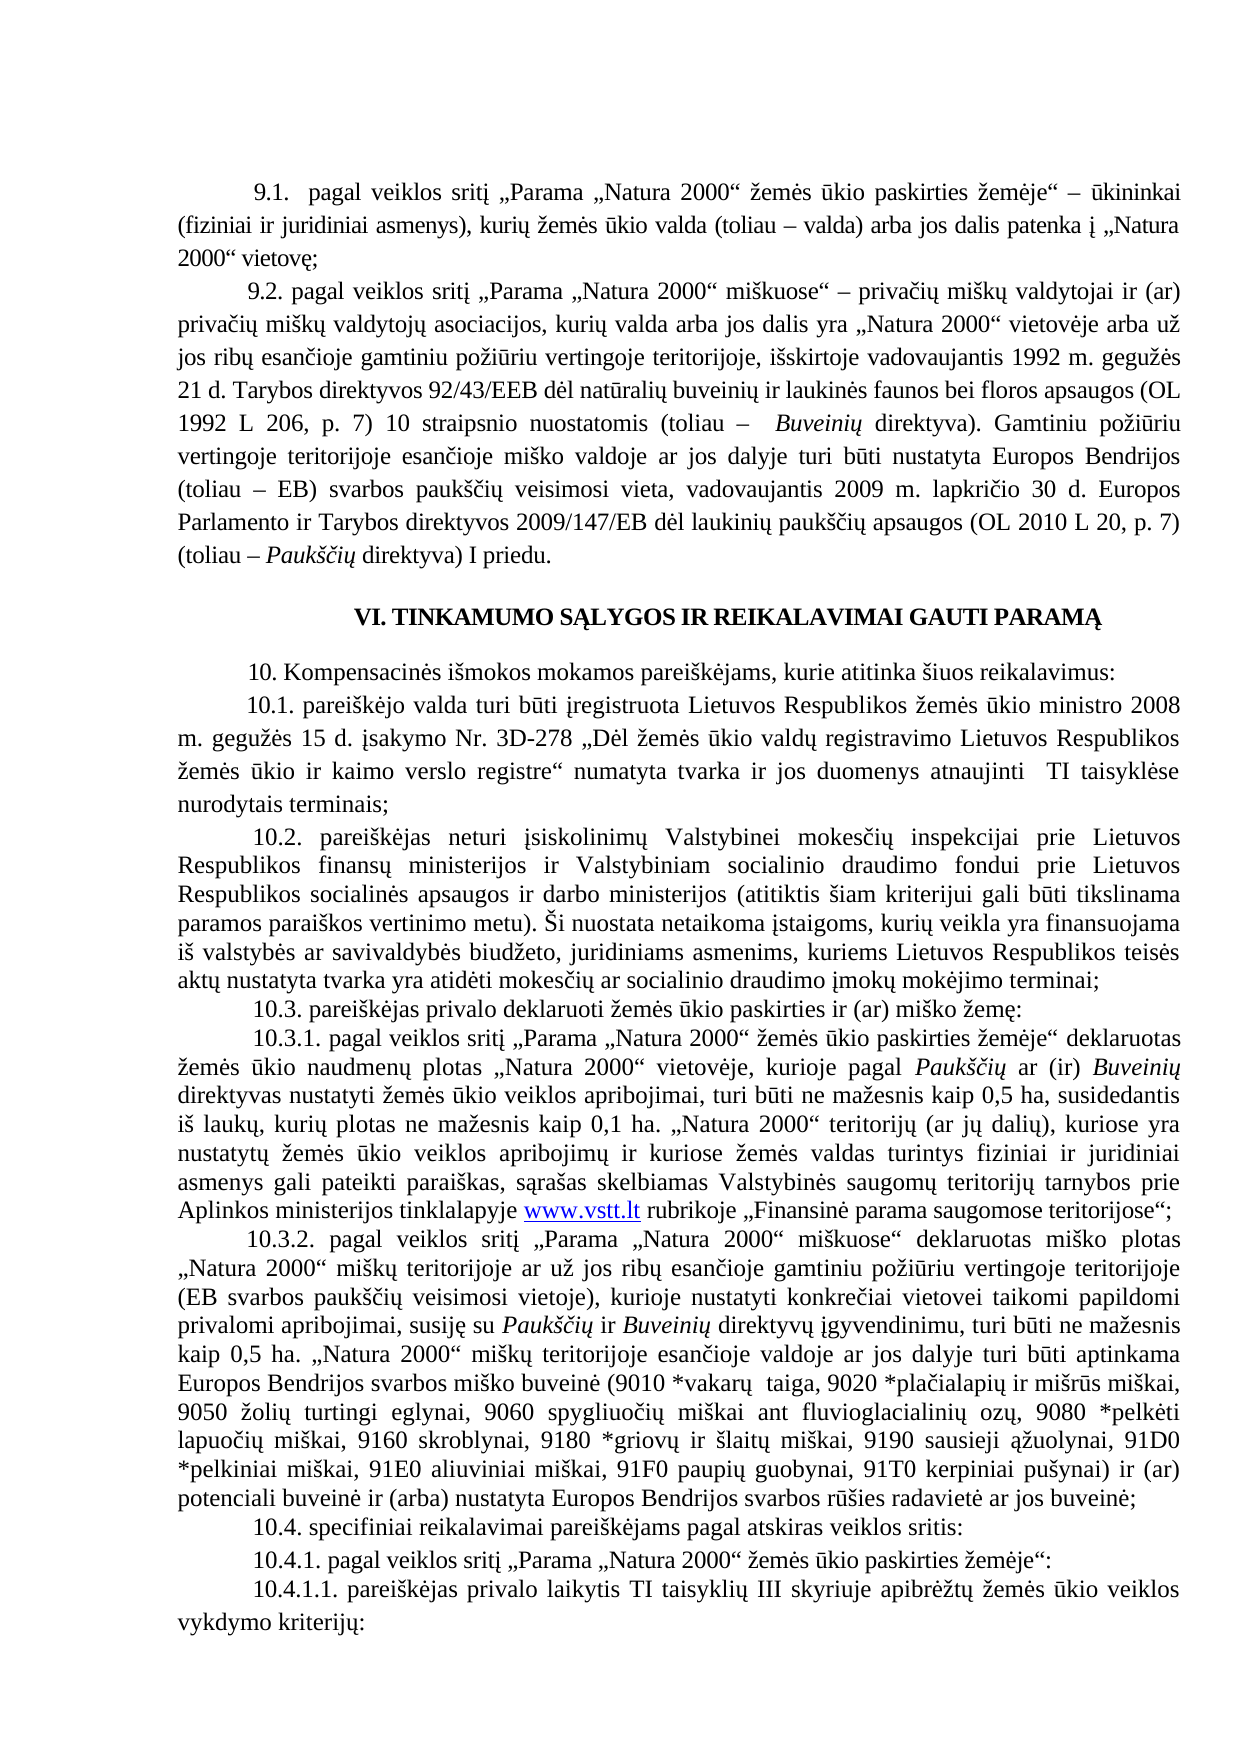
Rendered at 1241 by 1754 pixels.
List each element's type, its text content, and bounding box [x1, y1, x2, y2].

text 10.4.1. pagal veiklos sritį „Parama „Natura 2000“ žemės ūkio paskirties žemėje“: [177, 1545, 1181, 1574]
text 10.3. pareiškėjas privalo deklaruoti žemės ūkio paskirties ir (ar) miško žemę: [177, 994, 1181, 1023]
text 10.3.1. pagal veiklos sritį „Parama „Natura 2000“ žemės ūkio paskirties žemėje“ deklaruotas žemės ūkio naudmenų plotas „Natura 2000“ vietovėje, kurioje pagal Paukščių ar (ir) Buveinių direktyvas nustatyti žemės ūkio veiklos apribojimai, turi būti ne mažesnis kaip 0,5 ha, susidedantis iš laukų, kurių plotas ne mažesnis kaip 0,1 ha. „Natura 2000“ teritorijų (ar jų dalių), kuriose yra nustatytų žemės ūkio veiklos apribojimų ir kuriose žemės valdas turintys fiziniai ir juridiniai asmenys gali pateikti paraiškas, sąrašas skelbiamas Valstybinės saugomų teritorijų tarnybos prie Aplinkos ministerijos tinklalapyje www.vstt.lt rubrikoje „Finansinė parama saugomose teritorijose“; [177, 1023, 1181, 1224]
text 10.3.2. pagal veiklos sritį „Parama „Natura 2000“ miškuose“ deklaruotas miško plotas „Natura 2000“ miškų teritorijoje ar už jos ribų esančioje gamtiniu požiūriu vertingoje teritorijoje (EB svarbos paukščių veisimosi vietoje), kurioje nustatyti konkrečiai vietovei taikomi papildomi privalomi apribojimai, susiję su Paukščių ir Buveinių direktyvų įgyvendinimu, turi būti ne mažesnis kaip 0,5 ha. „Natura 2000“ miškų teritorijoje esančioje valdoje ar jos dalyje turi būti aptinkama Europos Bendrijos svarbos miško buveinė (9010 *vakarų taiga, 9020 *plačialapių ir mišrūs miškai, 9050 žolių turtingi eglynai, 9060 spygliuočių miškai ant fluvioglacialinių ozų, 9080 *pelkėti lapuočių miškai, 9160 skroblynai, 9180 *griovų ir šlaitų miškai, 9190 sausieji ąžuolynai, 91D0 *pelkiniai miškai, 91E0 aliuviniai miškai, 91F0 paupių guobynai, 91T0 kerpiniai pušynai) ir (ar) potenciali buveinė ir (arba) nustatyta Europos Bendrijos svarbos rūšies radavietė ar jos buveinė; [177, 1224, 1181, 1512]
text 9.2. pagal veiklos sritį „Parama „Natura 2000“ miškuose“ – privačių miškų valdytojai ir (ar) privačių miškų valdytojų asociacijos, kurių valda arba jos dalis yra „Natura 2000“ vietovėje arba už jos ribų esančioje gamtiniu požiūriu vertingoje teritorijoje, išskirtoje vadovaujantis 1992 m. gegužės 21 d. Tarybos direktyvos 92/43/EEB dėl natūralių buveinių ir laukinės faunos bei floros apsaugos (OL 1992 L 206, p. 7) 10 straipsnio nuostatomis (toliau – Buveinių direktyva). Gamtiniu požiūriu vertingoje teritorijoje esančioje miško valdoje ar jos dalyje turi būti nustatyta Europos Bendrijos (toliau – EB) svarbos paukščių veisimosi vieta, vadovaujantis 2009 m. lapkričio 30 d. Europos Parlamento ir Tarybos direktyvos 2009/147/EB dėl laukinių paukščių apsaugos (OL 2010 L 20, p. 7) (toliau – Paukščių direktyva) I priedu. [177, 276, 1181, 569]
text VI. TINKAMUMO SĄLYGOS IR REIKALAVIMAI GAUTI PARAMĄ [177, 602, 1181, 631]
text 10.1. pareiškėjo valda turi būti įregistruota Lietuvos Respublikos žemės ūkio ministro 2008 m. gegužės 15 d. įsakymo Nr. 3D-278 „Dėl žemės ūkio valdų registravimo Lietuvos Respublikos žemės ūkio ir kaimo verslo registre“ numatyta tvarka ir jos duomenys atnaujinti TI taisyklėse nurodytais terminais; [177, 690, 1181, 818]
text 10.4. specifiniai reikalavimai pareiškėjams pagal atskiras veiklos sritis: [177, 1512, 1181, 1541]
text 9.1. pagal veiklos sritį „Parama „Natura 2000“ žemės ūkio paskirties žemėje“ – ūkininkai (fiziniai ir juridiniai asmenys), kurių žemės ūkio valda (toliau – valda) arba jos dalis patenka į „Natura 2000“ vietovę; [177, 177, 1181, 272]
text 10.2. pareiškėjas neturi įsiskolinimų Valstybinei mokesčių inspekcijai prie Lietuvos Respublikos finansų ministerijos ir Valstybiniam socialinio draudimo fondui prie Lietuvos Respublikos socialinės apsaugos ir darbo ministerijos (atitiktis šiam kriterijui gali būti tikslinama paramos paraiškos vertinimo metu). Ši nuostata netaikoma įstaigoms, kurių veikla yra finansuojama iš valstybės ar savivaldybės biudžeto, juridiniams asmenims, kuriems Lietuvos Respublikos teisės aktų nustatyta tvarka yra atidėti mokesčių ar socialinio draudimo įmokų mokėjimo terminai; [177, 822, 1181, 994]
text 10.4.1.1. pareiškėjas privalo laikytis TI taisyklių III skyriuje apibrėžtų žemės ūkio veiklos vykdymo kriterijų: [177, 1574, 1181, 1635]
text 10. Kompensacinės išmokos mokamos pareiškėjams, kurie atitinka šiuos reikalavimus: [177, 657, 1181, 686]
